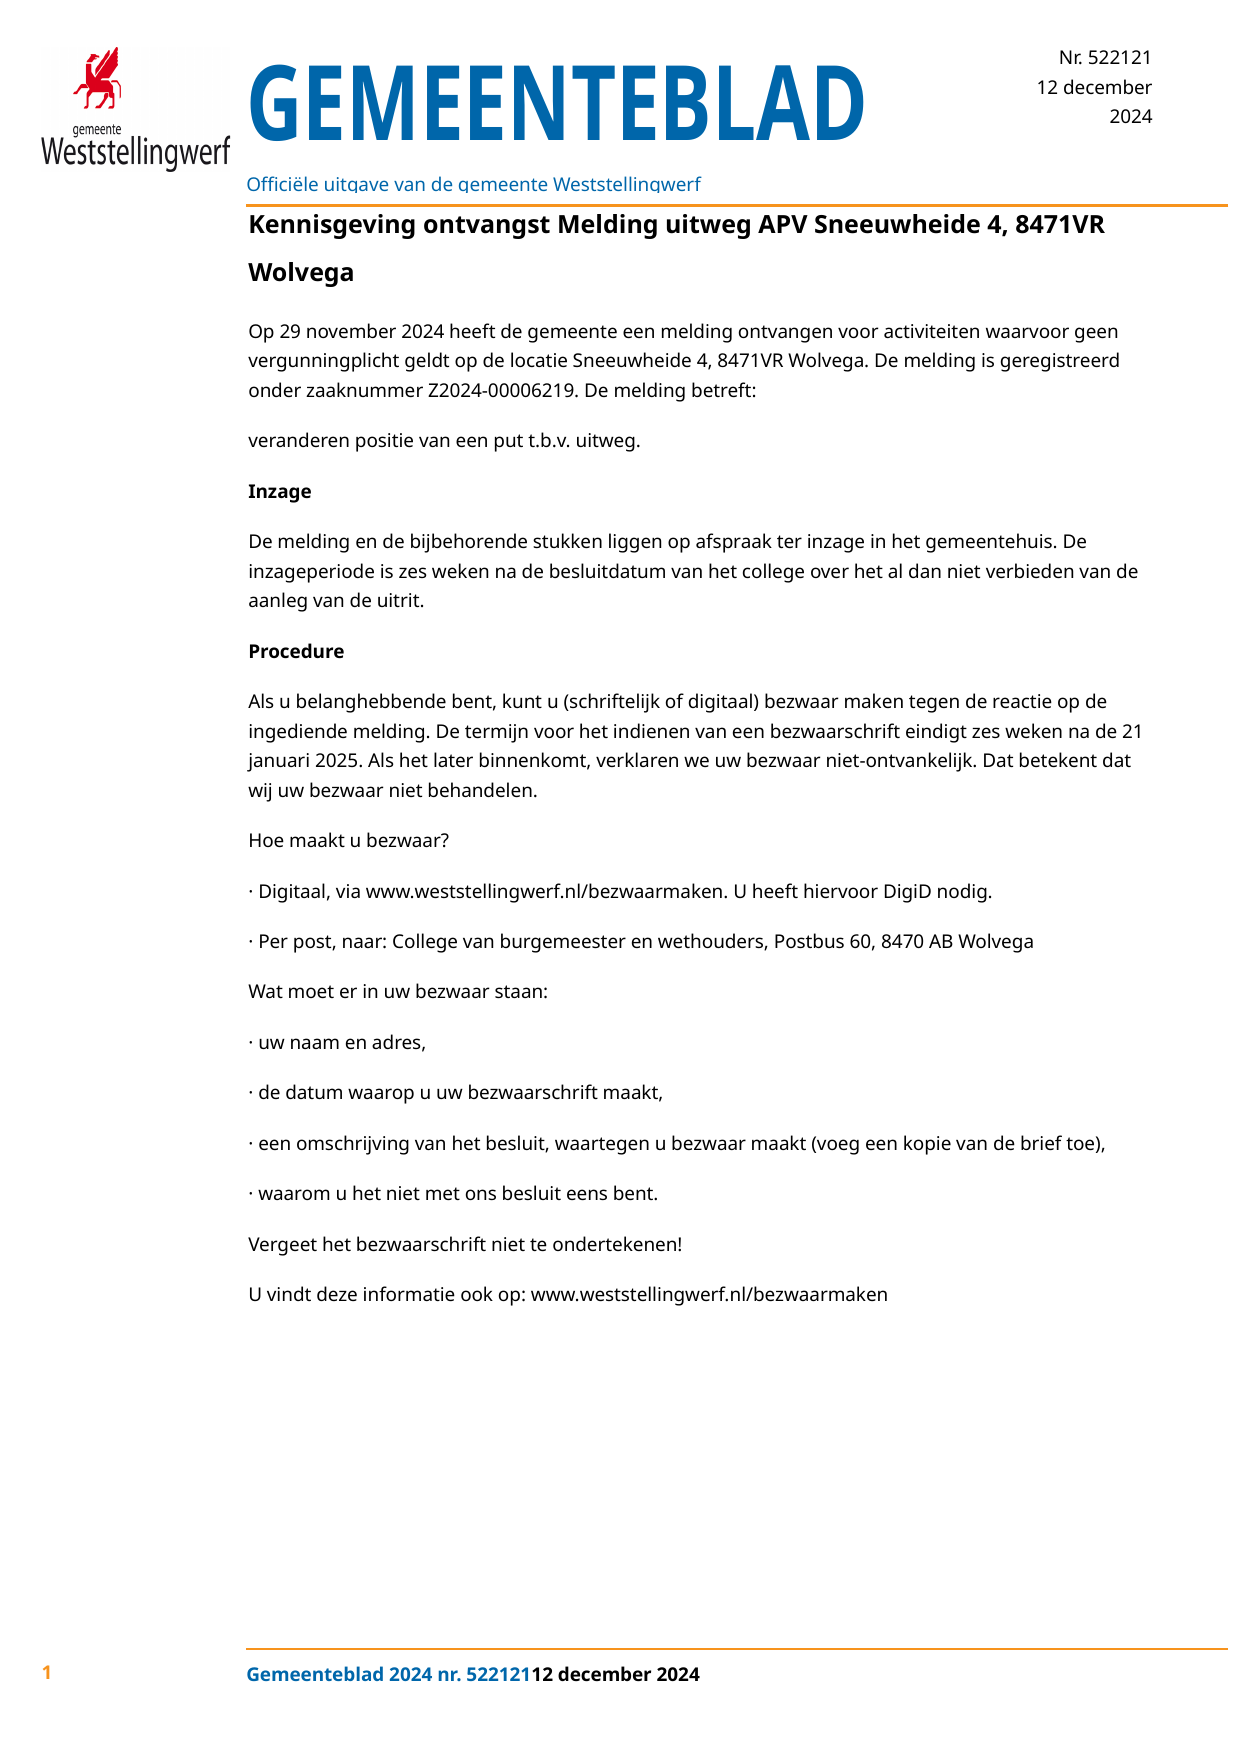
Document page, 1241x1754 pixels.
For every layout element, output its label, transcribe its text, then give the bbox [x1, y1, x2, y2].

text · uw naam en adres, [248, 1029, 1152, 1055]
text U vindt deze informatie ook op: www.weststellingwerf.nl/bezwaarmaken [248, 1281, 1152, 1307]
text De melding en de bijbehorende stukken liggen op afspraak ter inzage in het gemeentehuis. De inzageperiode is zes weken na de besluitdatum van het college over het al dan niet verbieden van de aanleg van de uitrit. [248, 528, 1152, 613]
text Op 29 november 2024 heeft de gemeente een melding ontvangen voor activiteiten waarvoor geen vergunningplicht geldt op de locatie Sneeuwheide 4, 8471VR Wolvega. De melding is geregistreerd onder zaaknummer Z2024-00006219. De melding betreft: [248, 318, 1152, 403]
picture [41, 47, 231, 172]
text veranderen positie van een put t.b.v. uitweg. [248, 427, 1152, 453]
text Als u belanghebbende bent, kunt u (schriftelijk of digitaal) bezwaar maken tegen de reactie op de ingediende melding. De termijn voor het indienen van een bezwaarschrift eindigt zes weken na de 21 januari 2025. Als het later binnenkomt, verklaren we uw bezwaar niet-ontvankelijk. Dat betekent dat wij uw bezwaar niet behandelen. [248, 688, 1152, 803]
text · Per post, naar: College van burgemeester en wethouders, Postbus 60, 8470 AB Wolvega [248, 928, 1152, 954]
text Wat moet er in uw bezwaar staan: [248, 979, 1152, 1004]
text Hoe maakt u bezwaar? [248, 827, 1152, 853]
text · een omschrijving van het besluit, waartegen u bezwaar maakt (voeg een kopie van de brief toe), [248, 1130, 1152, 1156]
text Inzage [248, 478, 1152, 504]
text · waarom u het niet met ons besluit eens bent. [248, 1180, 1152, 1206]
text Kennisgeving ontvangst Melding uitweg APV Sneeuwheide 4, 8471VR Wolvega [248, 207, 1152, 288]
text Vergeet het bezwaarschrift niet te ondertekenen! [248, 1231, 1152, 1257]
text Procedure [248, 638, 1152, 664]
text · de datum waarop u uw bezwaarschrift maakt, [248, 1079, 1152, 1105]
text · Digitaal, via www.weststellingwerf.nl/bezwaarmaken. U heeft hiervoor DigiD nodig. [248, 878, 1152, 904]
